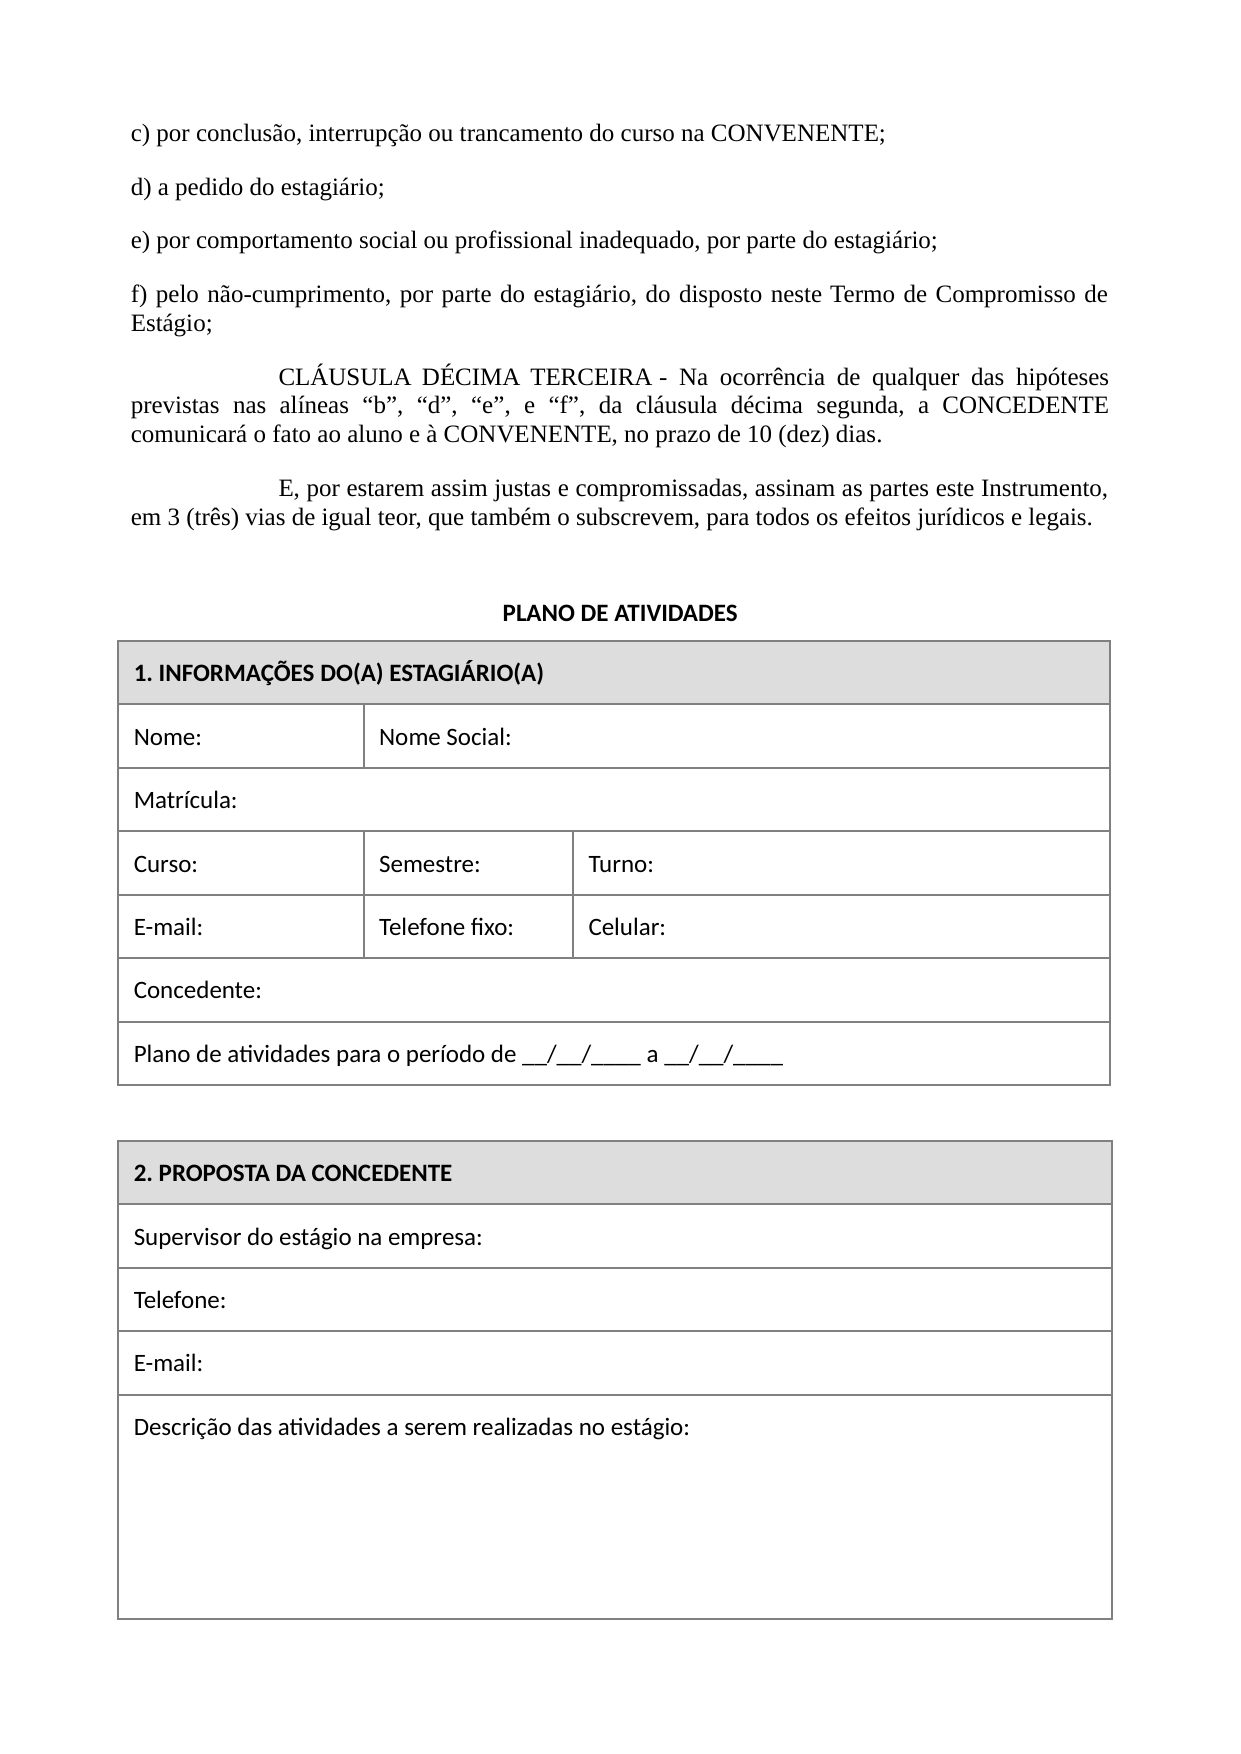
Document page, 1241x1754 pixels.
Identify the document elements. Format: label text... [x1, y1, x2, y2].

table_cell Nome: [119, 705, 363, 767]
table_cell Celular: [574, 896, 1109, 957]
text E, por estarem assim justas e compromissadas, assinam as partes este Instrumento, em 3 (três) vias de igual teor, que também o subscrevem, para todos os efeitos jurídicos e legais. [131, 473, 1109, 531]
table_header 1. INFORMAÇÕES​ DO(A) ESTAGIÁRIO(A) [119, 642, 1109, 703]
table_cell Semestre: [365, 832, 572, 894]
text CLÁUSULA DÉCIMA TERCEIRA - Na ocorrência de qualquer das hipóteses previstas nas alíneas “b”, “d”, “e”, e “f”, da cláusula décima segunda, a CONCEDENTE comunicará o fato ao aluno e à CONVENENTE, no prazo de 10 (dez) dias. [131, 362, 1109, 448]
text d) a pedido do estagiário; [131, 172, 1109, 201]
table_cell Nome Social: [365, 705, 1109, 767]
table_cell Matrícula: [119, 769, 1109, 830]
table_cell E-mail: [119, 1332, 1111, 1393]
table_cell Curso: [119, 832, 363, 894]
text f) pelo não-cumprimento, por parte do estagiário, do disposto neste Termo de Compromisso de Estágio; [131, 279, 1109, 337]
table_cell Concedente: [119, 959, 1109, 1021]
table_cell Turno: [574, 832, 1109, 894]
table_cell E-mail: [119, 896, 363, 957]
table_cell Plano de atividades para o período de __/__/____ a __/__/____ [119, 1023, 1109, 1084]
text c) por conclusão, interrupção ou trancamento do curso na CONVENENTE; [131, 118, 1109, 147]
table_header 2. PROPOSTA DA CONCEDENTE [119, 1142, 1111, 1203]
table_cell Descrição das atividades a serem realizadas no estágio: [119, 1396, 1111, 1618]
table_cell Supervisor do estágio na empresa: [119, 1205, 1111, 1267]
text PLANO DE ATIVIDADES [118, 597, 1122, 627]
table_cell Telefone fixo: [365, 896, 572, 957]
table_cell Telefone: [119, 1269, 1111, 1330]
text e) por comportamento social ou profissional inadequado, por parte do estagiário; [131, 226, 1109, 254]
